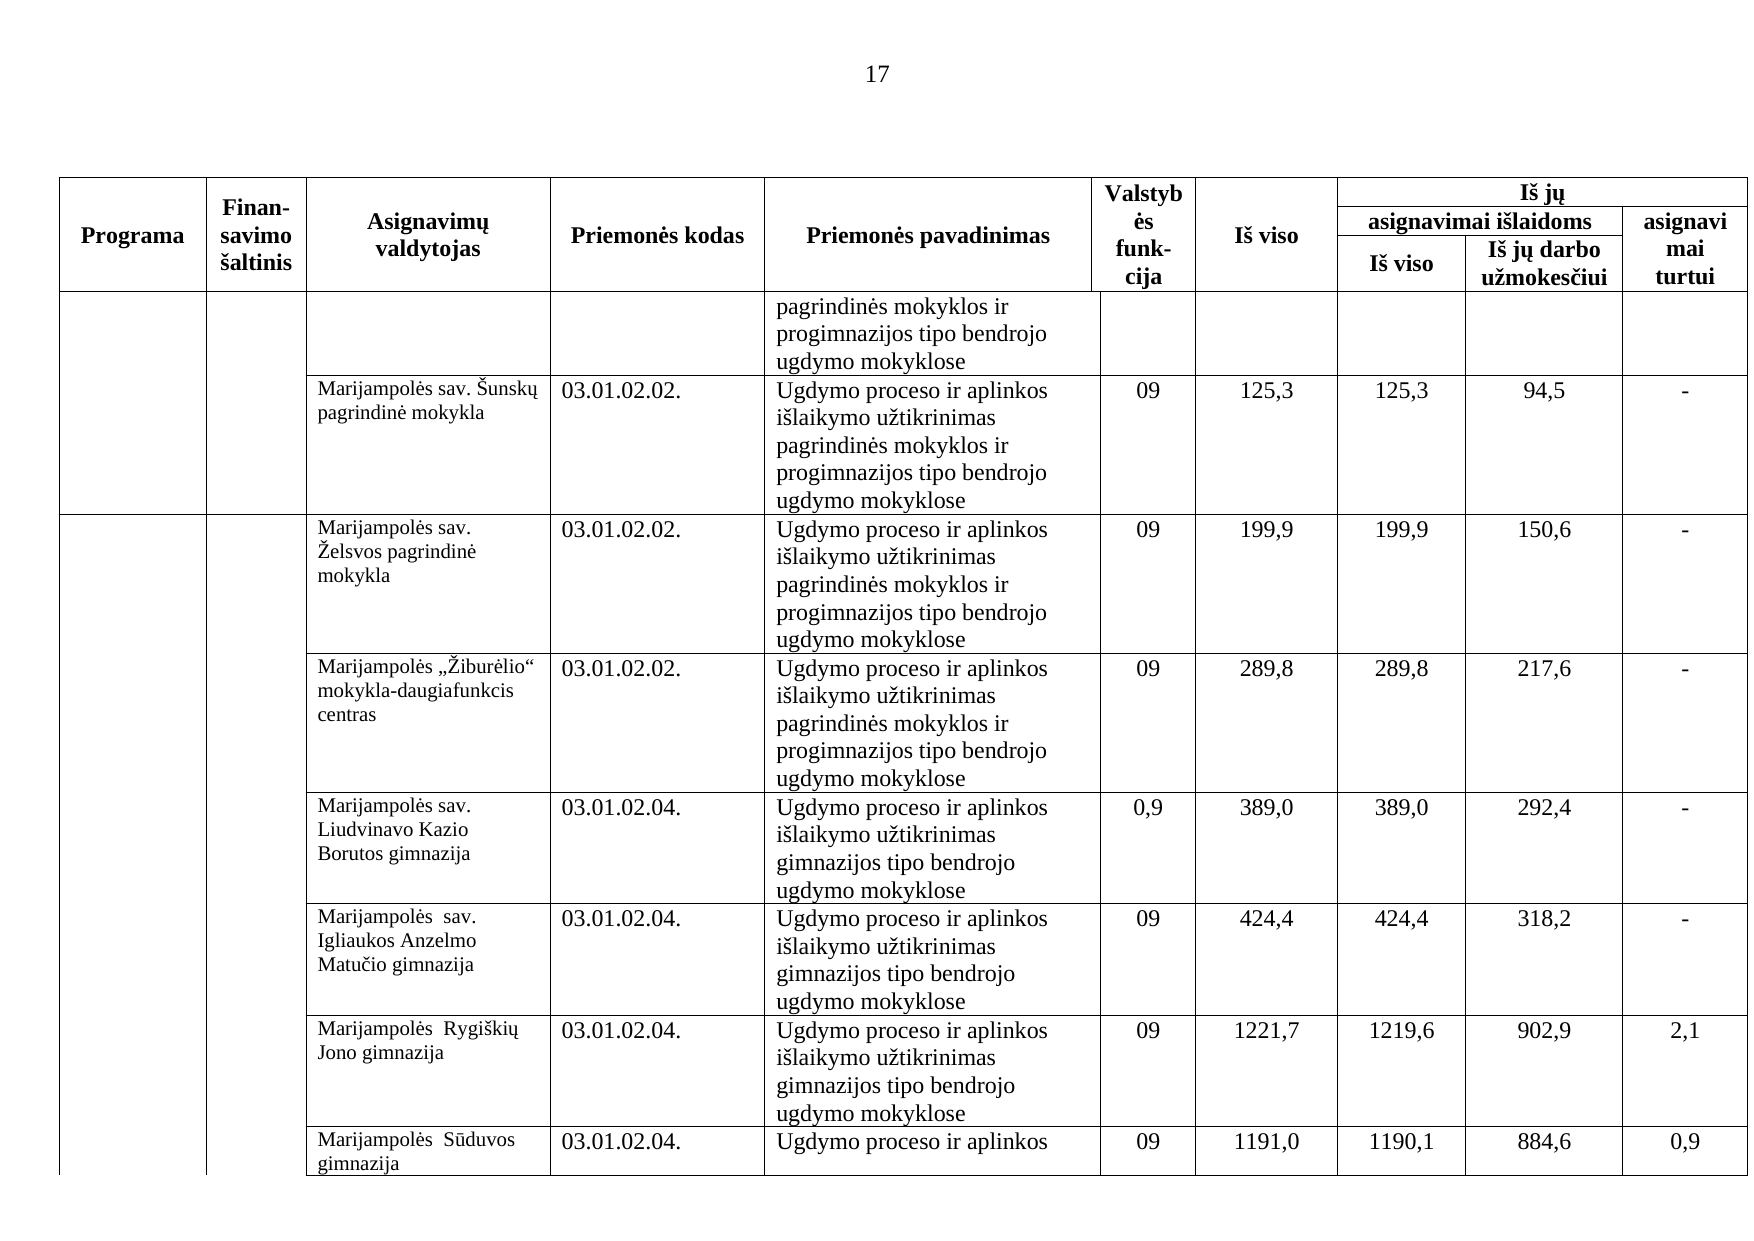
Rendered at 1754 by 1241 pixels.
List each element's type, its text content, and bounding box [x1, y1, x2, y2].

table_cell asignavimai turtui įsigyti [1623, 207, 1747, 291]
table_cell - [1623, 292, 1747, 374]
table_cell 217,6 [1466, 654, 1622, 792]
table_cell asignavimai išlaidoms [1338, 207, 1622, 234]
table_cell [1748, 1015, 1754, 1126]
table_cell Marijampolės sav. Šunskų pagrindinė mokykla [307, 376, 550, 514]
table_cell [60, 292, 206, 374]
table_header Iš jų [1338, 178, 1747, 206]
table_cell [207, 903, 306, 1015]
table_cell [60, 903, 206, 1015]
table_cell Marijampolės sav. Želsvos pagrindinė mokykla [307, 515, 550, 653]
table_cell Iš jų darbo užmokesčiui [1466, 236, 1622, 291]
table_cell [60, 515, 206, 653]
table_header Valstybės funk-cija [1092, 178, 1195, 291]
table_cell 318,2 [1466, 904, 1622, 1015]
table_header Priemonės kodas [551, 178, 764, 291]
table_cell 289,8 [1338, 654, 1465, 792]
table_cell Ugdymo proceso ir aplinkos išlaikymo užtikrinimas pagrindinės mokyklos ir progimnazijos tipo bendrojo ugdymo mokyklose [765, 654, 1100, 792]
table_cell Ugdymo proceso ir aplinkos išlaikymo užtikrinimas pagrindinės mokyklos ir progimnazijos tipo bendrojo ugdymo mokyklose [765, 515, 1100, 653]
table_header Priemonės pavadinimas [765, 178, 1091, 291]
table_cell 09 [1101, 904, 1195, 1015]
table_cell 1219,6 [1338, 1016, 1465, 1126]
table_cell 902,9 [1466, 1016, 1622, 1126]
table_cell [207, 1015, 306, 1126]
table_cell Ugdymo proceso ir aplinkos [765, 1127, 1100, 1175]
table_cell Ugdymo proceso ir aplinkos išlaikymo užtikrinimas gimnazijos tipo bendrojo ugdymo mokyklose [765, 793, 1100, 903]
table_cell [207, 792, 306, 903]
table_cell 03.01.02.02. [551, 515, 764, 653]
table_cell 1190,1 [1338, 1127, 1465, 1175]
table_cell [1748, 514, 1754, 653]
table_cell [1466, 292, 1622, 374]
table_cell [1748, 375, 1754, 514]
table_cell [60, 375, 206, 514]
table_cell [1196, 292, 1337, 374]
table_cell 1221,7 [1196, 1016, 1337, 1126]
table_cell [1748, 653, 1754, 792]
table_cell 03.01.02.04. [551, 1127, 764, 1175]
table_cell 424,4 [1338, 904, 1465, 1015]
table_cell [60, 792, 206, 903]
table_cell Marijampolės sav. Igliaukos Anzelmo Matučio gimnazija [307, 904, 550, 1015]
table_cell [60, 1126, 206, 1175]
table_cell [1748, 291, 1754, 374]
table_cell Ugdymo proceso ir aplinkos išlaikymo užtikrinimas gimnazijos tipo bendrojo ugdymo mokyklose [765, 904, 1100, 1015]
table_cell [207, 1126, 306, 1175]
table_cell [207, 515, 306, 653]
table_cell 125,3 [1196, 376, 1337, 514]
table_cell 292,4 [1466, 793, 1622, 903]
table_cell 150,6 [1466, 515, 1622, 653]
table_cell - [1623, 515, 1747, 653]
table_cell [1748, 903, 1754, 1015]
table_cell 125,3 [1338, 376, 1465, 514]
table_header Programa [60, 178, 206, 291]
table_cell [1748, 1126, 1754, 1175]
table_cell [1748, 235, 1754, 291]
table_cell 09 [1101, 1016, 1195, 1126]
table_cell 0,9 [1623, 1127, 1747, 1175]
table_cell - [1623, 654, 1747, 792]
table_cell 884,6 [1466, 1127, 1622, 1175]
table_cell Iš viso [1338, 236, 1465, 291]
table_cell 03.01.02.02. [551, 654, 764, 792]
table_cell [1748, 792, 1754, 903]
table_cell - [1623, 793, 1747, 903]
table_cell pagrindinės mokyklos ir progimnazijos tipo bendrojo ugdymo mokyklose [765, 292, 1100, 374]
table_cell 09 [1101, 376, 1195, 514]
table_cell 03.01.02.02. [551, 376, 764, 514]
table_cell [207, 653, 306, 792]
table_cell 03.01.02.04. [551, 904, 764, 1015]
table_cell 424,4 [1196, 904, 1337, 1015]
table_cell 09 [1101, 654, 1195, 792]
table_cell Marijampolės „Žiburėlio“ mokykla-daugiafunkcis centras [307, 654, 550, 792]
table_cell 389,0 [1196, 793, 1337, 903]
table_cell 289,8 [1196, 654, 1337, 792]
table_cell 199,9 [1338, 515, 1465, 653]
table_cell - [1623, 376, 1747, 514]
table_cell 09 [1101, 515, 1195, 653]
table_cell Marijampolės Sūduvos gimnazija [307, 1127, 550, 1175]
table_cell Marijampolės sav. Liudvinavo Kazio Borutos gimnazija [307, 793, 550, 903]
table_cell [60, 1015, 206, 1126]
table_cell 03.01.02.04. [551, 793, 764, 903]
table_header [1748, 177, 1754, 206]
table_cell [60, 653, 206, 792]
table_cell Ugdymo proceso ir aplinkos išlaikymo užtikrinimas gimnazijos tipo bendrojo ugdymo mokyklose [765, 1016, 1100, 1126]
table_header Finan-savimo šaltinis [207, 178, 306, 291]
table_cell Marijampolės Rygiškių Jono gimnazija [307, 1016, 550, 1126]
table_cell [1101, 292, 1195, 374]
table_cell [207, 375, 306, 514]
table_cell [1338, 292, 1465, 374]
table_header Iš viso [1196, 178, 1337, 291]
table_cell 199,9 [1196, 515, 1337, 653]
table_cell Ugdymo proceso ir aplinkos išlaikymo užtikrinimas pagrindinės mokyklos ir progimnazijos tipo bendrojo ugdymo mokyklose [765, 376, 1100, 514]
table_cell 1191,0 [1196, 1127, 1337, 1175]
table_cell [551, 292, 764, 374]
table_cell 03.01.02.04. [551, 1016, 764, 1126]
table_cell [307, 292, 550, 374]
table_cell 0,9 [1101, 793, 1195, 903]
table_header Asignavimų valdytojas [307, 178, 550, 291]
table_cell 94,5 [1466, 376, 1622, 514]
table_cell 2,1 [1623, 1016, 1747, 1126]
table_cell 389,0 [1338, 793, 1465, 903]
table_cell 09 [1101, 1127, 1195, 1175]
table_cell [207, 292, 306, 374]
table_cell - [1623, 904, 1747, 1015]
table_cell [1748, 206, 1754, 234]
